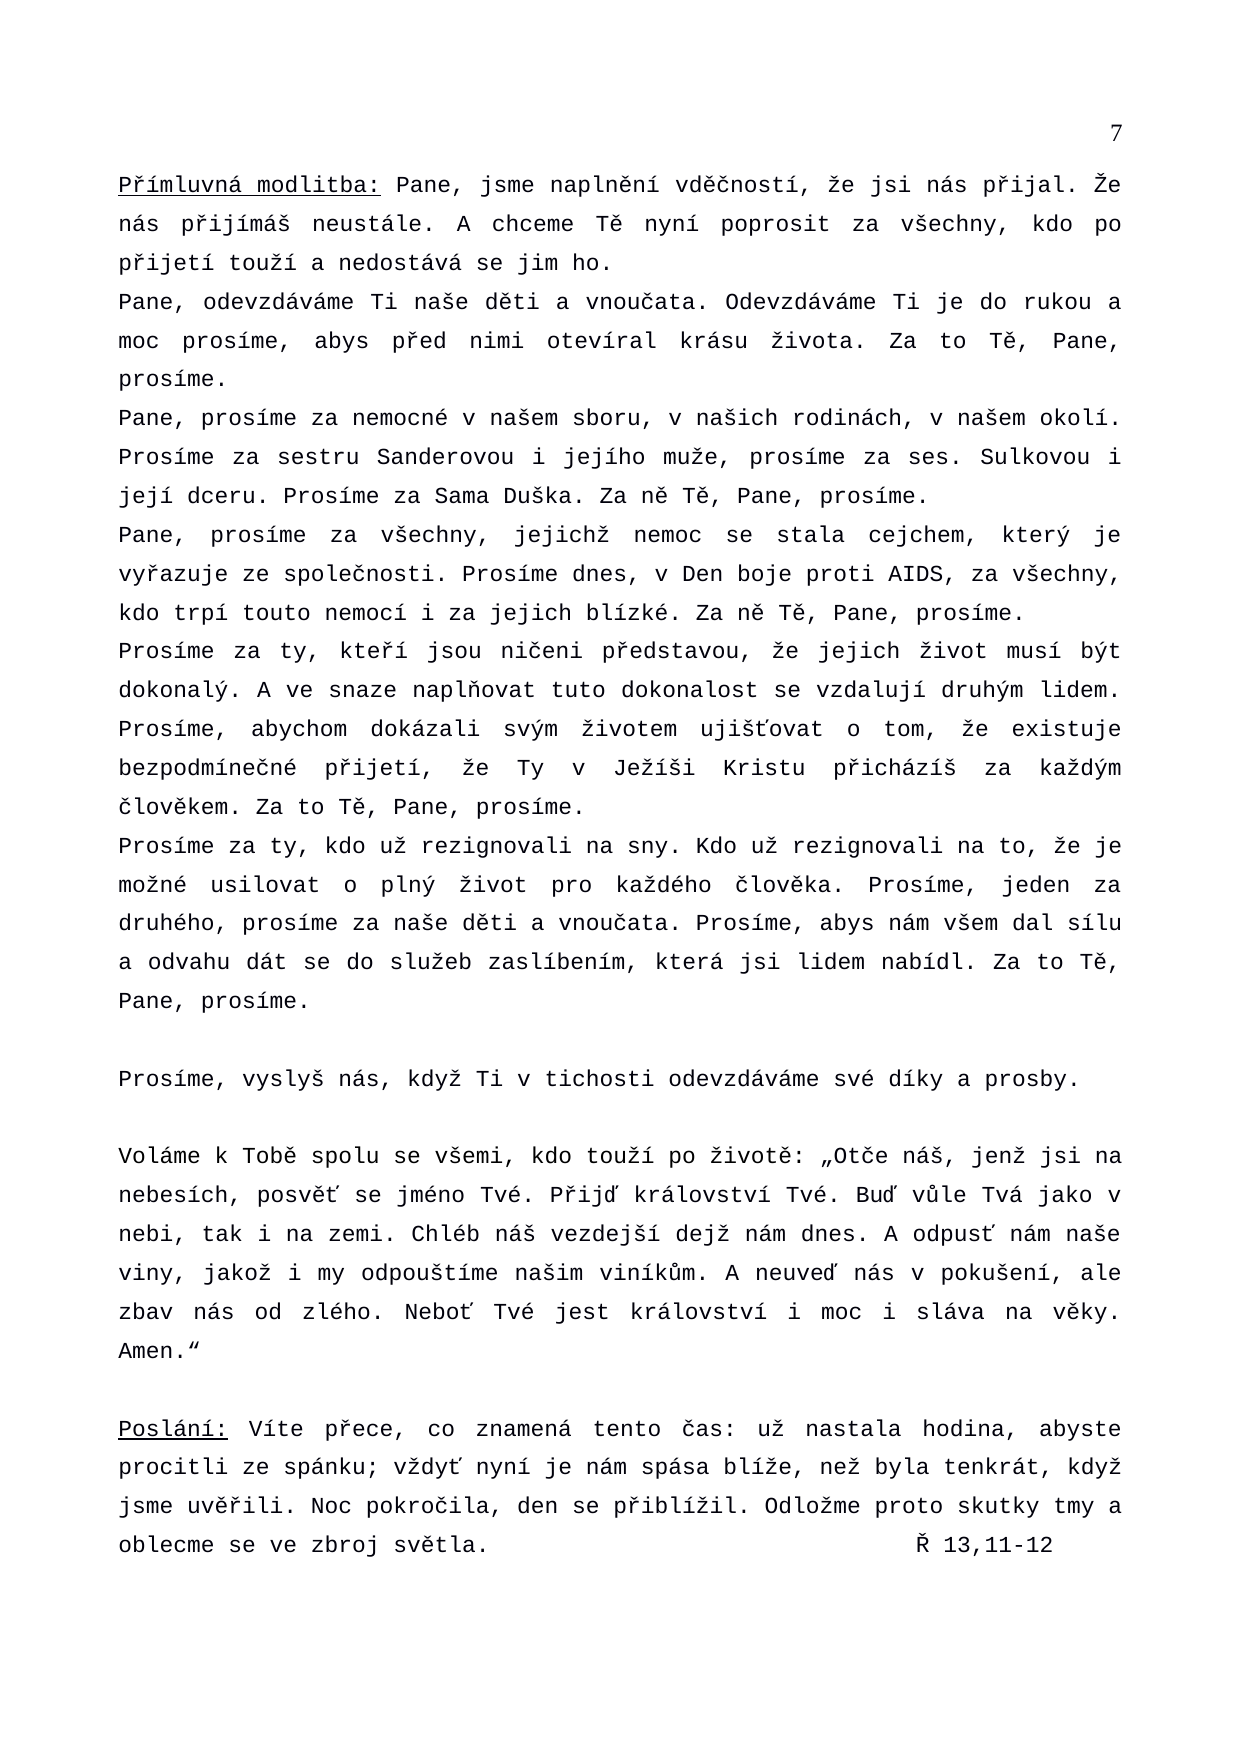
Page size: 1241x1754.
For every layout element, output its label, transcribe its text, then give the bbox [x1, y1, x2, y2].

text Poslání: Víte přece, co znamená tento čas: už nastala hodina, abyste procitli ze spánku; vždyť nyní je nám spása blíže, než byla tenkrát, když jsme uvěřili. Noc pokročila, den se přiblížil. Odložme proto skutky tmy a oblecme se ve zbroj světla. Ř 13,11-12 [118, 1417, 1122, 1559]
text Voláme k Tobě spolu se všemi, kdo touží po životě: „Otče náš, jenž jsi na nebesích, posvěť se jméno Tvé. Přijď království Tvé. Buď vůle Tvá jako v nebi, tak i na zemi. Chléb náš vezdejší dejž nám dnes. A odpusť nám naše viny, jakož i my odpouštíme našim viníkům. A neuveď nás v pokušení, ale zbav nás od zlého. Neboť Tvé jest království i moc i sláva na věky. Amen.“ [118, 1145, 1122, 1365]
text Pane, prosíme za nemocné v našem sboru, v našich rodinách, v našem okolí. Prosíme za sestru Sanderovou i jejího muže, prosíme za ses. Sulkovou i její dceru. Prosíme za Sama Duška. Za ně Tě, Pane, prosíme. [118, 407, 1122, 510]
text Prosíme za ty, kteří jsou ničeni představou, že jejich život musí být dokonalý. A ve snaze naplňovat tuto dokonalost se vzdalují druhým lidem. Prosíme, abychom dokázali svým životem ujišťovat o tom, že existuje bezpodmínečné přijetí, že Ty v Ježíši Kristu přicházíš za každým člověkem. Za to Tě, Pane, prosíme. [118, 640, 1122, 821]
text Pane, prosíme za všechny, jejichž nemoc se stala cejchem, který je vyřazuje ze společnosti. Prosíme dnes, v Den boje proti AIDS, za všechny, kdo trpí touto nemocí i za jejich blízké. Za ně Tě, Pane, prosíme. [118, 523, 1122, 627]
text Prosíme za ty, kdo už rezignovali na sny. Kdo už rezignovali na to, že je možné usilovat o plný život pro každého člověka. Prosíme, jeden za druhého, prosíme za naše děti a vnoučata. Prosíme, abys nám všem dal sílu a odvahu dát se do služeb zaslíbením, která jsi lidem nabídl. Za to Tě, Pane, prosíme. [118, 834, 1122, 1015]
text Pane, odevzdáváme Ti naše děti a vnoučata. Odevzdáváme Ti je do rukou a moc prosíme, abys před nimi otevíral krásu života. Za to Tě, Pane, prosíme. [118, 290, 1122, 394]
text Přímluvná modlitba: Pane, jsme naplnění vděčností, že jsi nás přijal. Že nás přijímáš neustále. A chceme Tě nyní poprosit za všechny, kdo po přijetí touží a nedostává se jim ho. [118, 173, 1122, 277]
text Prosíme, vyslyš nás, když Ti v tichosti odevzdáváme své díky a prosby. [118, 1067, 1122, 1093]
